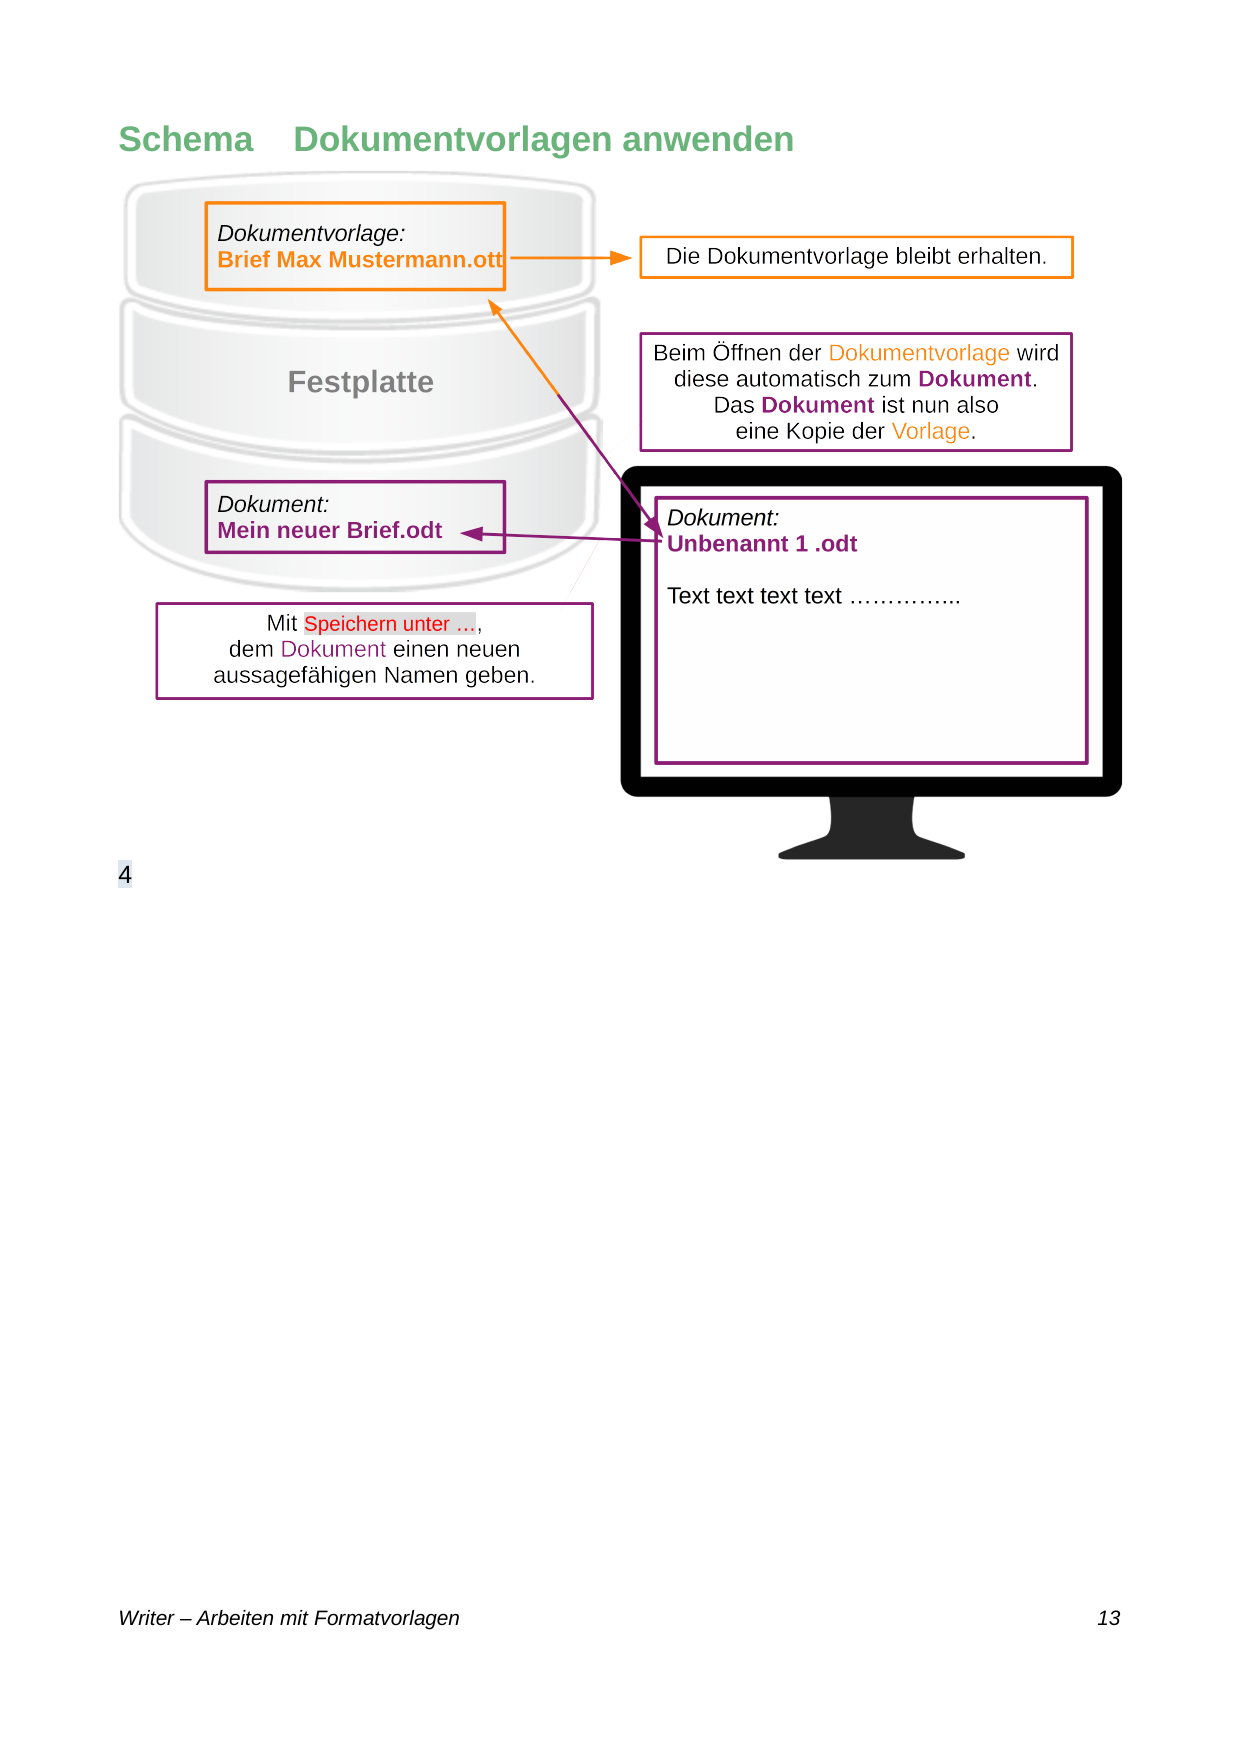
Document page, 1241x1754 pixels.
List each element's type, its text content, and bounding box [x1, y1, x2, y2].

picture [118, 170, 1123, 860]
text Abbildung 4 [132, 860, 1122, 888]
subtitle Schema Dokumentvorlagen anwenden [118, 118, 1122, 159]
